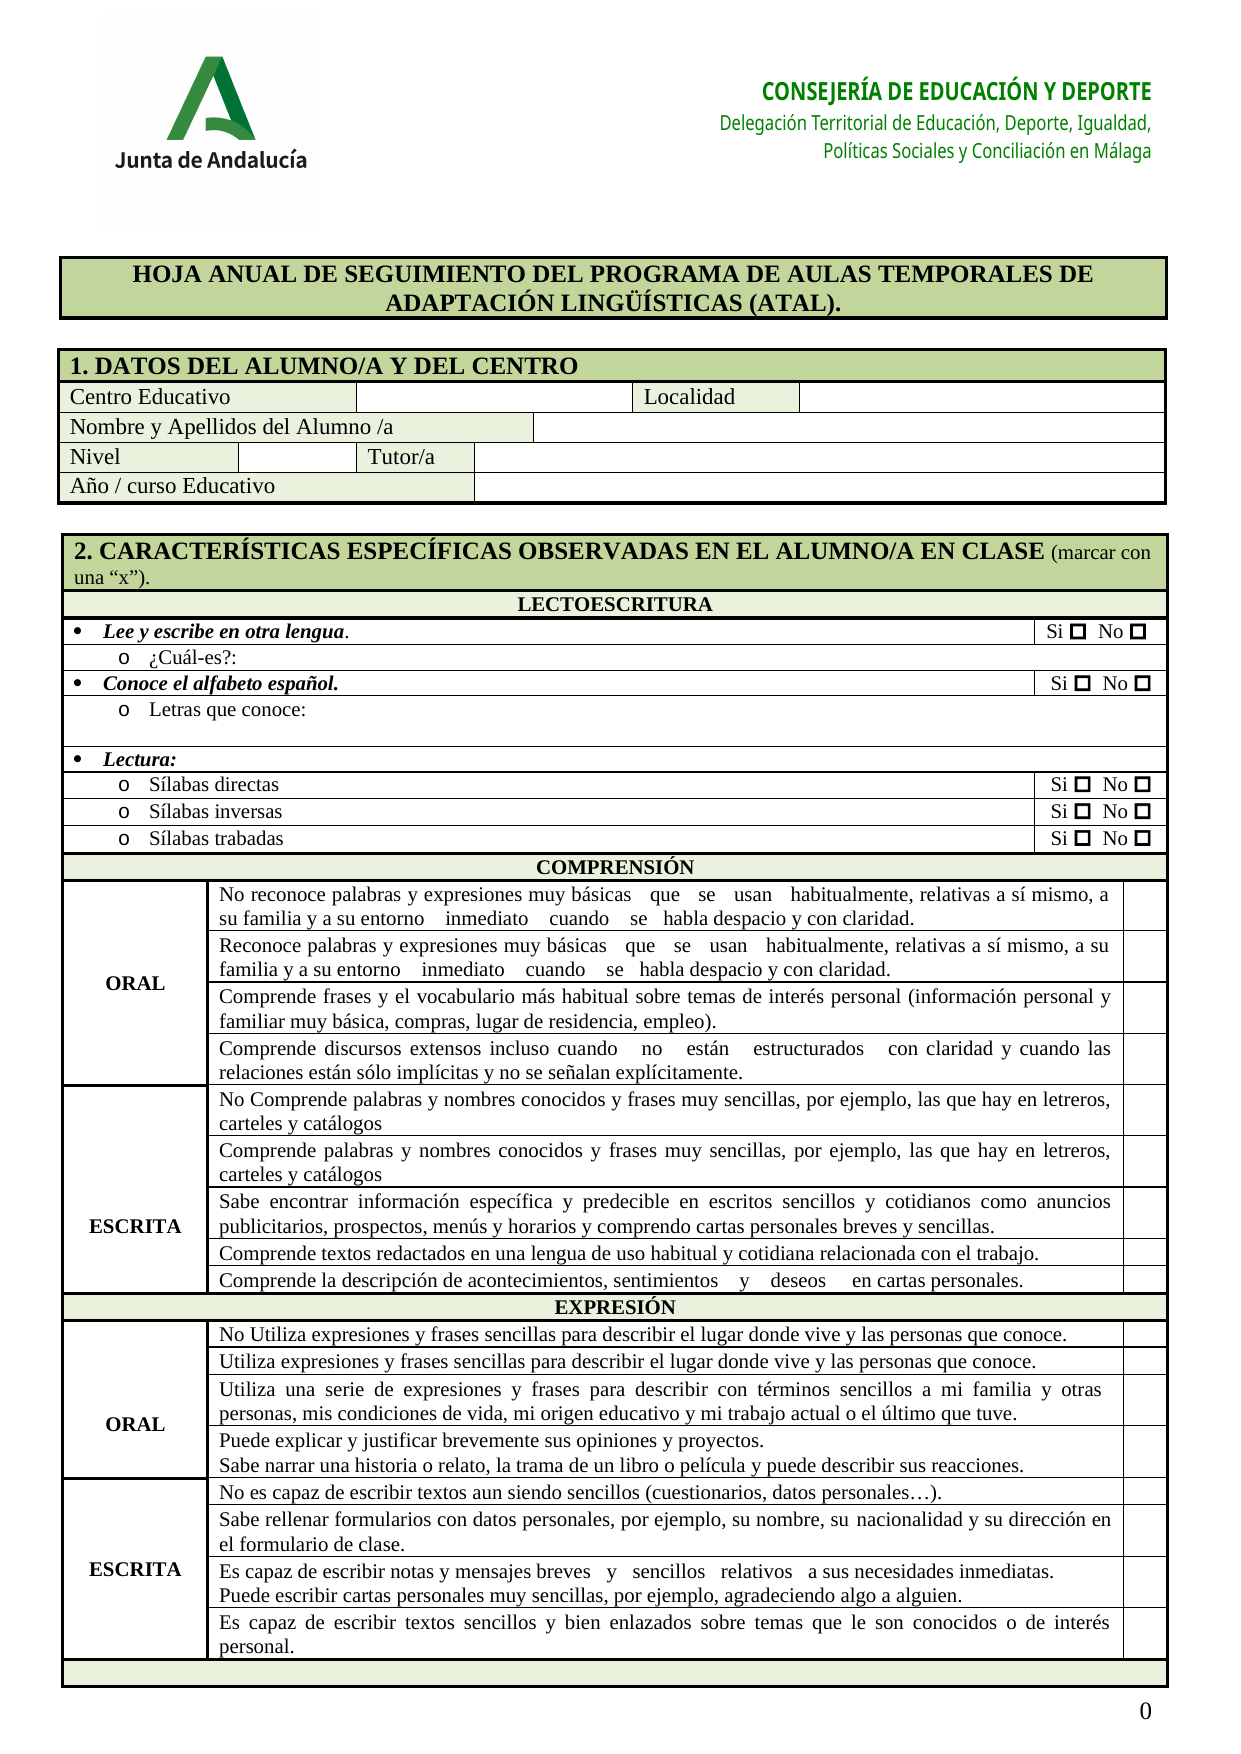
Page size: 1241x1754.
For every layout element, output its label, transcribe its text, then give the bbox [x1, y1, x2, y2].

table_cell [1124, 1322, 1166, 1346]
table_cell Lectura: [64, 747, 1166, 771]
table_cell [357, 383, 632, 412]
table_cell [1124, 931, 1166, 981]
table_cell Si  No  [1035, 671, 1166, 695]
table_cell COMPRENSIÓN [64, 855, 1166, 879]
table_cell Si  No  [1035, 620, 1166, 643]
table_cell [1124, 1085, 1166, 1135]
table_cell Puede explicar y justificar brevemente sus opiniones y proyectos. Sabe narrar una historia o relato, la trama de un libro o película y puede describir sus reacciones. [209, 1426, 1123, 1477]
table_cell [1124, 1136, 1166, 1186]
table_cell ESCRITA [64, 1087, 206, 1292]
table_cell LECTOESCRITURA [64, 592, 1166, 616]
table_cell ORAL [64, 882, 206, 1084]
table_cell Sabe encontrar información específica y predecible en escritos sencillos y cotidianos como anuncios publicitarios, prospectos, menús y horarios y comprendo cartas personales breves y sencillas. [209, 1188, 1123, 1238]
table_cell [64, 1661, 1166, 1685]
table_cell ¿Cuál-es?: [64, 645, 1166, 670]
table_cell Sílabas trabadas [64, 826, 1034, 852]
table_cell No Comprende palabras y nombres conocidos y frases muy sencillas, por ejemplo, las que hay en letreros, carteles y catálogos [209, 1085, 1123, 1135]
table_cell No es capaz de escribir textos aun siendo sencillos (cuestionarios, datos personales…). [209, 1478, 1123, 1504]
table_cell Si  No  [1035, 773, 1166, 798]
table_header 2. CARACTERÍSTICAS ESPECÍFICAS OBSERVADAS EN EL ALUMNO/A EN CLASE (marcar con una “x”). [64, 536, 1166, 589]
table_cell Comprende frases y el vocabulario más habitual sobre temas de interés personal (información personal y familiar muy básica, compras, lugar de residencia, empleo). [209, 983, 1123, 1033]
table_cell [534, 413, 1164, 442]
table_header 1. DATOS DEL ALUMNO/A Y DEL CENTRO [60, 351, 1164, 380]
table_cell Sílabas directas [64, 773, 1034, 798]
table_cell [1124, 1505, 1166, 1556]
table_cell No reconoce palabras y expresiones muy básicas que se usan habitualmente, relativas a sí mismo, a su familia y a su entorno inmediato cuando se habla despacio y con claridad. [209, 882, 1123, 930]
table_cell Letras que conoce: [64, 696, 1166, 746]
table_header HOJA ANUAL DE SEGUIMIENTO DEL PROGRAMA DE AULAS TEMPORALES DE ADAPTACIÓN LINGÜÍSTICAS (ATAL). [62, 259, 1165, 316]
table_cell Utiliza expresiones y frases sencillas para describir el lugar donde vive y las personas que conoce. [209, 1348, 1123, 1373]
table_cell Si  No  [1035, 799, 1166, 825]
table_cell Sabe rellenar formularios con datos personales, por ejemplo, su nombre, su nacionalidad y su dirección en el formulario de clase. [209, 1505, 1123, 1556]
table_cell [475, 473, 1164, 501]
table_cell Año / curso Educativo [60, 473, 474, 501]
table_cell [475, 443, 1164, 472]
table_cell Si  No  [1035, 826, 1166, 852]
table_cell [239, 443, 356, 472]
table_cell [1124, 1188, 1166, 1238]
picture [102, 14, 320, 232]
table_cell [800, 383, 1164, 412]
table_cell [1124, 1478, 1166, 1504]
table_cell Nivel [60, 443, 238, 472]
table_cell [1124, 983, 1166, 1033]
table_cell [1124, 882, 1166, 930]
table_cell [1124, 1375, 1166, 1425]
table_cell Lee y escribe en otra lengua. [64, 620, 1034, 643]
table_cell [1124, 1426, 1166, 1477]
table_cell [1124, 1348, 1166, 1373]
table_cell [1124, 1266, 1166, 1292]
table_cell Sílabas inversas [64, 799, 1034, 825]
table_cell No Utiliza expresiones y frases sencillas para describir el lugar donde vive y las personas que conoce. [209, 1322, 1123, 1346]
table_cell [1124, 1557, 1166, 1607]
table_cell Nombre y Apellidos del Alumno /a [60, 413, 533, 442]
table_cell Comprende la descripción de acontecimientos, sentimientos y deseos en cartas personales. [209, 1266, 1123, 1292]
table_cell Utiliza una serie de expresiones y frases para describir con términos sencillos a mi familia y otras personas, mis condiciones de vida, mi origen educativo y mi trabajo actual o el último que tuve. [209, 1375, 1123, 1425]
table_cell Comprende discursos extensos incluso cuando no están estructurados con claridad y cuando las relaciones están sólo implícitas y no se señalan explícitamente. [209, 1034, 1123, 1084]
table_cell Comprende textos redactados en una lengua de uso habitual y cotidiana relacionada con el trabajo. [209, 1239, 1123, 1265]
table_cell Tutor/a [357, 443, 474, 472]
table_cell EXPRESIÓN [64, 1295, 1166, 1319]
table_cell [1124, 1034, 1166, 1084]
table_cell [1124, 1239, 1166, 1265]
table_cell Reconoce palabras y expresiones muy básicas que se usan habitualmente, relativas a sí mismo, a su familia y a su entorno inmediato cuando se habla despacio y con claridad. [209, 931, 1123, 981]
table_cell Es capaz de escribir notas y mensajes breves y sencillos relativos a sus necesidades inmediatas. Puede escribir cartas personales muy sencillas, por ejemplo, agradeciendo algo a alguien. [209, 1557, 1123, 1607]
table_cell ESCRITA [64, 1480, 206, 1658]
table_cell Localidad [633, 383, 799, 412]
table_cell Conoce el alfabeto español. [64, 671, 1034, 695]
table_cell Es capaz de escribir textos sencillos y bien enlazados sobre temas que le son conocidos o de interés personal. [209, 1608, 1123, 1658]
table_cell [1124, 1608, 1166, 1658]
table_cell Comprende palabras y nombres conocidos y frases muy sencillas, por ejemplo, las que hay en letreros, carteles y catálogos [209, 1136, 1123, 1186]
table_cell ORAL [64, 1322, 206, 1477]
table_cell Centro Educativo [60, 383, 356, 412]
